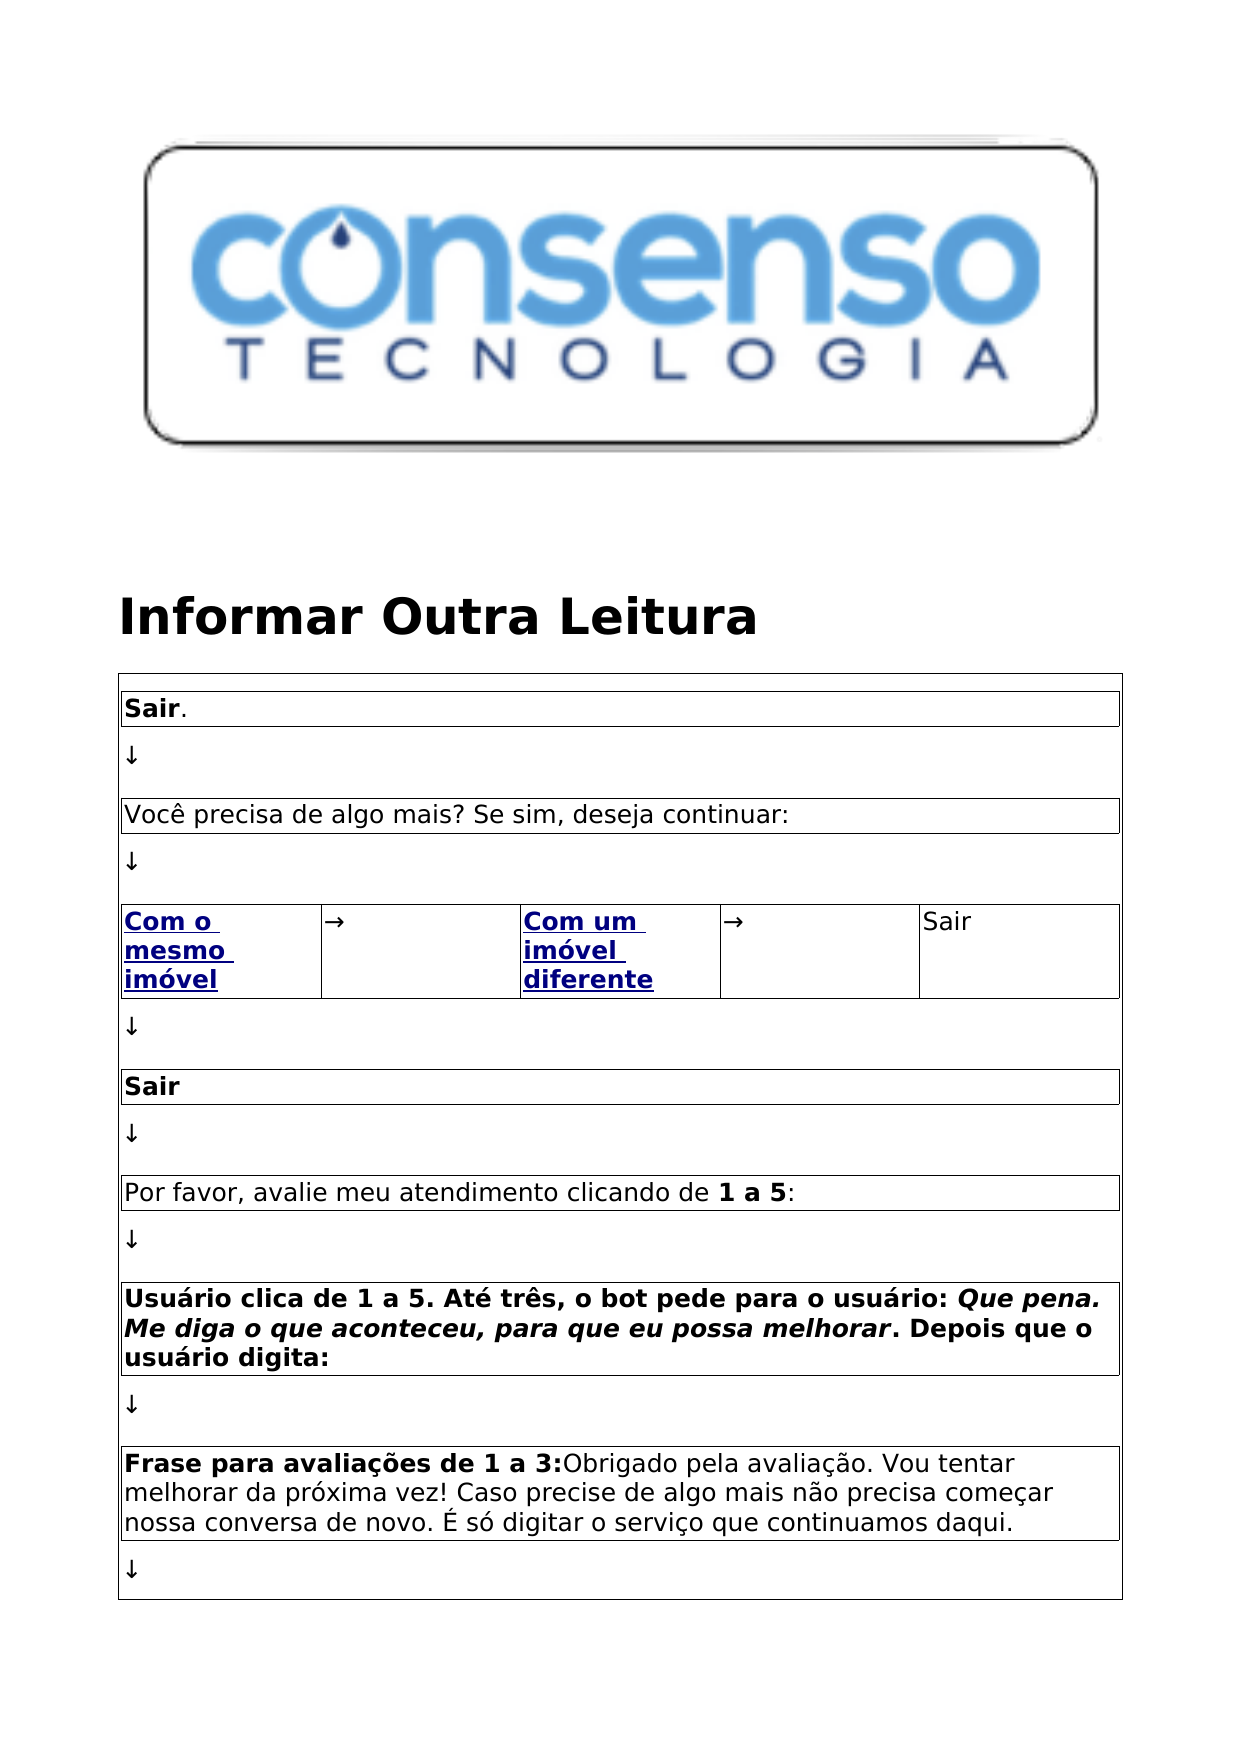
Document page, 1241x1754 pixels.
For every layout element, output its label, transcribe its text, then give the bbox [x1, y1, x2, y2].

table_header Sair. [122, 692, 1119, 726]
table_header Sair [920, 905, 1119, 997]
subtitle Informar Outra Leitura [118, 588, 1122, 646]
table_header → [721, 905, 919, 997]
table_header → [322, 905, 520, 997]
table_header Usuário clica de 1 a 5. Até três, o bot pede para o usuário: Que pena. Me diga o que aconteceu, para que eu possa melhorar. Depois que o usuário digita: [122, 1283, 1119, 1375]
table_header Com um imóvel diferente [521, 905, 720, 997]
table_header Com o mesmo imóvel [122, 905, 321, 997]
table_header Frase para avaliações de 1 a 3:Obrigado pela avaliação. Vou tentar melhorar da próxima vez! Caso precise de algo mais não precisa começar nossa conversa de novo. É só digitar o serviço que continuamos daqui. [122, 1447, 1119, 1540]
picture [118, 130, 1123, 480]
table_header Você precisa de algo mais? Se sim, deseja continuar: [122, 799, 1119, 833]
table_header Por favor, avalie meu atendimento clicando de 1 a 5: [122, 1176, 1119, 1210]
table_header ↓ ↓ ↓ ↓ ↓ ↓ ↓ [119, 674, 1122, 1599]
table_header Sair [122, 1070, 1119, 1104]
